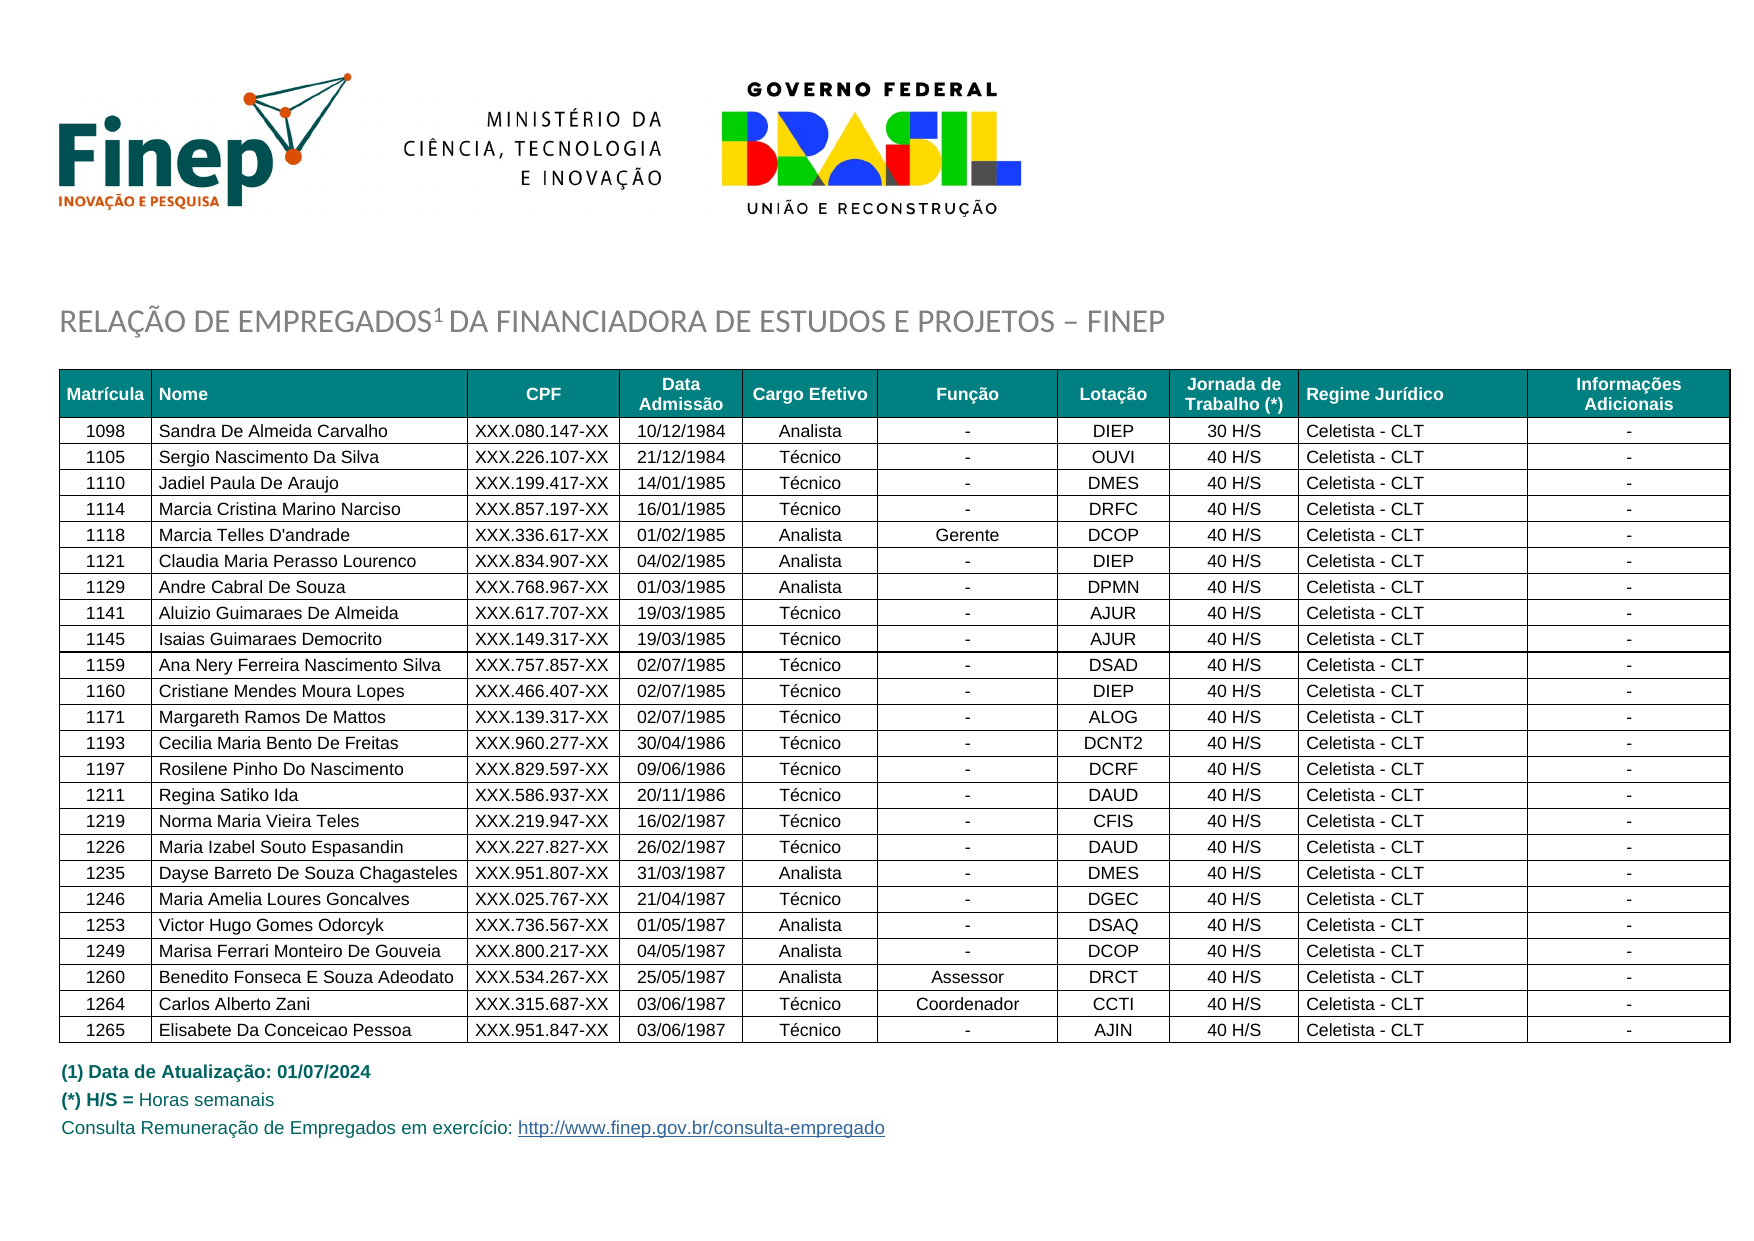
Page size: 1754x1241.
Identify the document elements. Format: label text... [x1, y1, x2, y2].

table_cell DRFC [1058, 496, 1169, 521]
table_cell - [1528, 965, 1729, 990]
table_cell 04/02/1985 [620, 548, 742, 573]
table_cell XXX.080.147-XX [468, 418, 619, 443]
table_cell Assessor [878, 965, 1057, 990]
table_cell 1110 [60, 470, 151, 495]
table_cell Celetista - CLT [1299, 965, 1527, 990]
table_cell Maria Izabel Souto Espasandin [152, 835, 467, 860]
table_cell Victor Hugo Gomes Odorcyk [152, 913, 467, 938]
table_cell Celetista - CLT [1299, 887, 1527, 912]
table_cell Analista [743, 861, 877, 886]
table_cell Técnico [743, 991, 877, 1016]
table_cell 1235 [60, 861, 151, 886]
table_cell - [1528, 418, 1729, 443]
table_cell Técnico [743, 600, 877, 625]
table_cell Técnico [743, 496, 877, 521]
table_cell 40 H/S [1170, 887, 1298, 912]
table_cell 40 H/S [1170, 653, 1298, 677]
table_cell Marcia Telles D'andrade [152, 522, 467, 547]
table_cell Marcia Cristina Marino Narciso [152, 496, 467, 521]
table_cell Celetista - CLT [1299, 1017, 1527, 1042]
table_cell - [878, 939, 1057, 964]
table_cell Cecilia Maria Bento De Freitas [152, 731, 467, 756]
table_cell Técnico [743, 783, 877, 808]
table_cell DSAQ [1058, 913, 1169, 938]
table_cell 09/06/1986 [620, 757, 742, 782]
table_header Lotação [1058, 370, 1169, 417]
table_cell 40 H/S [1170, 574, 1298, 599]
table_cell Analista [743, 522, 877, 547]
table_cell 1129 [60, 574, 151, 599]
table_cell - [1528, 991, 1729, 1016]
table_cell 40 H/S [1170, 626, 1298, 651]
table_cell Celetista - CLT [1299, 496, 1527, 521]
table_cell Isaias Guimaraes Democrito [152, 626, 467, 651]
table_cell - [1528, 887, 1729, 912]
table_cell Jadiel Paula De Araujo [152, 470, 467, 495]
table_cell Celetista - CLT [1299, 757, 1527, 782]
table_cell Técnico [743, 887, 877, 912]
table_cell - [878, 653, 1057, 677]
table_cell XXX.951.807-XX [468, 861, 619, 886]
table_cell 31/03/1987 [620, 861, 742, 886]
table_cell 1264 [60, 991, 151, 1016]
table_cell - [878, 470, 1057, 495]
table_cell 02/07/1985 [620, 653, 742, 677]
table_cell 26/02/1987 [620, 835, 742, 860]
table_cell XXX.960.277-XX [468, 731, 619, 756]
table_cell Celetista - CLT [1299, 679, 1527, 703]
table_cell 1105 [60, 444, 151, 469]
table_cell 40 H/S [1170, 679, 1298, 703]
table_cell DIEP [1058, 679, 1169, 703]
table_header Informações Adicionais [1528, 370, 1729, 417]
table_cell Técnico [743, 653, 877, 677]
table_cell 40 H/S [1170, 991, 1298, 1016]
table_cell DCOP [1058, 939, 1169, 964]
table_cell - [878, 809, 1057, 834]
table_cell XXX.768.967-XX [468, 574, 619, 599]
table_cell XXX.829.597-XX [468, 757, 619, 782]
table_cell DCRF [1058, 757, 1169, 782]
table_cell Celetista - CLT [1299, 991, 1527, 1016]
table_cell AJUR [1058, 600, 1169, 625]
table_cell Técnico [743, 757, 877, 782]
table_cell 16/02/1987 [620, 809, 742, 834]
table_header Função [878, 370, 1057, 417]
table_cell DCOP [1058, 522, 1169, 547]
table_cell 1265 [60, 1017, 151, 1042]
table_cell - [1528, 653, 1729, 677]
table_cell 1098 [60, 418, 151, 443]
table_cell ALOG [1058, 705, 1169, 729]
table_cell Técnico [743, 444, 877, 469]
table_cell Celetista - CLT [1299, 783, 1527, 808]
table_cell XXX.951.847-XX [468, 1017, 619, 1042]
table_cell 40 H/S [1170, 757, 1298, 782]
table_cell XXX.226.107-XX [468, 444, 619, 469]
table_cell Celetista - CLT [1299, 705, 1527, 729]
table_cell - [878, 887, 1057, 912]
table_cell XXX.466.407-XX [468, 679, 619, 703]
table_cell 40 H/S [1170, 783, 1298, 808]
table_cell 02/07/1985 [620, 679, 742, 703]
table_cell Analista [743, 939, 877, 964]
table_cell 1171 [60, 705, 151, 729]
table_cell 21/12/1984 [620, 444, 742, 469]
table_cell - [878, 418, 1057, 443]
table_cell AJUR [1058, 626, 1169, 651]
table_cell Celetista - CLT [1299, 939, 1527, 964]
table_cell 1260 [60, 965, 151, 990]
table_cell Margareth Ramos De Mattos [152, 705, 467, 729]
table_cell 01/05/1987 [620, 913, 742, 938]
table_cell Analista [743, 548, 877, 573]
table_cell Marisa Ferrari Monteiro De Gouveia [152, 939, 467, 964]
table_cell DIEP [1058, 418, 1169, 443]
table_cell Celetista - CLT [1299, 574, 1527, 599]
table_cell Celetista - CLT [1299, 809, 1527, 834]
table_cell - [878, 444, 1057, 469]
table_cell XXX.199.417-XX [468, 470, 619, 495]
table_cell 1145 [60, 626, 151, 651]
table_cell - [1528, 626, 1729, 651]
table_cell - [878, 679, 1057, 703]
table_cell 01/02/1985 [620, 522, 742, 547]
table_cell 40 H/S [1170, 835, 1298, 860]
table_cell Norma Maria Vieira Teles [152, 809, 467, 834]
table_cell 1118 [60, 522, 151, 547]
table_cell - [1528, 809, 1729, 834]
table_cell 40 H/S [1170, 913, 1298, 938]
table_cell 1197 [60, 757, 151, 782]
table_cell Técnico [743, 1017, 877, 1042]
table_cell - [878, 496, 1057, 521]
table_cell Benedito Fonseca E Souza Adeodato [152, 965, 467, 990]
table_cell 1246 [60, 887, 151, 912]
table_cell Rosilene Pinho Do Nascimento [152, 757, 467, 782]
table_cell Celetista - CLT [1299, 522, 1527, 547]
table_cell XXX.315.687-XX [468, 991, 619, 1016]
table_cell Celetista - CLT [1299, 548, 1527, 573]
table_cell XXX.336.617-XX [468, 522, 619, 547]
table_cell XXX.534.267-XX [468, 965, 619, 990]
table_cell Analista [743, 574, 877, 599]
table_cell DCNT2 [1058, 731, 1169, 756]
table_cell - [1528, 600, 1729, 625]
table_cell 40 H/S [1170, 809, 1298, 834]
table_cell 30/04/1986 [620, 731, 742, 756]
table_cell 1193 [60, 731, 151, 756]
table_cell Analista [743, 913, 877, 938]
table_cell 40 H/S [1170, 496, 1298, 521]
table_cell XXX.857.197-XX [468, 496, 619, 521]
table_cell Técnico [743, 835, 877, 860]
table_cell XXX.736.567-XX [468, 913, 619, 938]
table_cell DPMN [1058, 574, 1169, 599]
table_cell - [878, 548, 1057, 573]
table_cell Gerente [878, 522, 1057, 547]
table_cell DMES [1058, 470, 1169, 495]
table_cell Técnico [743, 470, 877, 495]
table_header Regime Jurídico [1299, 370, 1527, 417]
table_cell Técnico [743, 626, 877, 651]
table_cell 25/05/1987 [620, 965, 742, 990]
table_cell Andre Cabral De Souza [152, 574, 467, 599]
table_cell XXX.586.937-XX [468, 783, 619, 808]
table_cell Técnico [743, 731, 877, 756]
table_cell - [878, 835, 1057, 860]
table_cell 40 H/S [1170, 731, 1298, 756]
table_cell Analista [743, 418, 877, 443]
table_cell - [878, 600, 1057, 625]
table_cell Celetista - CLT [1299, 470, 1527, 495]
table_cell - [1528, 1017, 1729, 1042]
table_cell - [1528, 548, 1729, 573]
table_cell XXX.757.857-XX [468, 653, 619, 677]
table_cell Dayse Barreto De Souza Chagasteles [152, 861, 467, 886]
table_cell Aluizio Guimaraes De Almeida [152, 600, 467, 625]
table_cell Técnico [743, 679, 877, 703]
table_cell CFIS [1058, 809, 1169, 834]
table_cell 20/11/1986 [620, 783, 742, 808]
table_cell 1141 [60, 600, 151, 625]
table_cell Celetista - CLT [1299, 653, 1527, 677]
table_cell Maria Amelia Loures Goncalves [152, 887, 467, 912]
table_cell Técnico [743, 705, 877, 729]
table_cell CCTI [1058, 991, 1169, 1016]
table_header Data Admissão [620, 370, 742, 417]
table_cell 1253 [60, 913, 151, 938]
table_cell 40 H/S [1170, 1017, 1298, 1042]
table_cell - [1528, 574, 1729, 599]
table_cell - [1528, 913, 1729, 938]
table_cell - [1528, 522, 1729, 547]
table_cell 40 H/S [1170, 522, 1298, 547]
table_cell 1226 [60, 835, 151, 860]
table_cell - [1528, 835, 1729, 860]
table_cell 40 H/S [1170, 470, 1298, 495]
table_cell - [1528, 783, 1729, 808]
table_cell DSAD [1058, 653, 1169, 677]
table_cell Sergio Nascimento Da Silva [152, 444, 467, 469]
table_cell Celetista - CLT [1299, 731, 1527, 756]
table_header Cargo Efetivo [743, 370, 877, 417]
table_cell Cristiane Mendes Moura Lopes [152, 679, 467, 703]
table_cell 1114 [60, 496, 151, 521]
table_cell - [1528, 444, 1729, 469]
table_cell 1211 [60, 783, 151, 808]
table_cell Celetista - CLT [1299, 913, 1527, 938]
table_cell Celetista - CLT [1299, 861, 1527, 886]
table_cell - [878, 731, 1057, 756]
table_cell - [1528, 496, 1729, 521]
table_cell DIEP [1058, 548, 1169, 573]
table_cell XXX.149.317-XX [468, 626, 619, 651]
table_cell - [878, 1017, 1057, 1042]
table_cell AJIN [1058, 1017, 1169, 1042]
table_cell - [1528, 861, 1729, 886]
table_cell Técnico [743, 809, 877, 834]
table_cell DRCT [1058, 965, 1169, 990]
table_cell Coordenador [878, 991, 1057, 1016]
table_header Jornada de Trabalho (*) [1170, 370, 1298, 417]
table_cell - [878, 861, 1057, 886]
table_cell XXX.227.827-XX [468, 835, 619, 860]
table_cell 40 H/S [1170, 444, 1298, 469]
table_cell Regina Satiko Ida [152, 783, 467, 808]
table_cell 40 H/S [1170, 939, 1298, 964]
table_cell XXX.800.217-XX [468, 939, 619, 964]
table_cell 40 H/S [1170, 600, 1298, 625]
table_cell 02/07/1985 [620, 705, 742, 729]
table_cell 19/03/1985 [620, 626, 742, 651]
table_cell Celetista - CLT [1299, 626, 1527, 651]
table_cell 1219 [60, 809, 151, 834]
table_header CPF [468, 370, 619, 417]
table_cell Celetista - CLT [1299, 600, 1527, 625]
table_cell Celetista - CLT [1299, 444, 1527, 469]
table_cell XXX.025.767-XX [468, 887, 619, 912]
table_cell 40 H/S [1170, 861, 1298, 886]
table_cell 1160 [60, 679, 151, 703]
table_cell - [878, 705, 1057, 729]
table_cell DMES [1058, 861, 1169, 886]
table_cell 10/12/1984 [620, 418, 742, 443]
table_cell 03/06/1987 [620, 1017, 742, 1042]
table_cell DAUD [1058, 835, 1169, 860]
table_cell Celetista - CLT [1299, 835, 1527, 860]
table_cell - [1528, 470, 1729, 495]
table_cell 40 H/S [1170, 965, 1298, 990]
table_cell 30 H/S [1170, 418, 1298, 443]
table_cell Ana Nery Ferreira Nascimento Silva [152, 653, 467, 677]
table_header Nome [152, 370, 467, 417]
table_cell XXX.617.707-XX [468, 600, 619, 625]
table_cell 01/03/1985 [620, 574, 742, 599]
table_cell - [878, 913, 1057, 938]
table_cell - [1528, 679, 1729, 703]
table_cell XXX.219.947-XX [468, 809, 619, 834]
table_cell - [1528, 705, 1729, 729]
table_cell - [878, 783, 1057, 808]
table_cell - [878, 574, 1057, 599]
table_cell 1249 [60, 939, 151, 964]
table_cell OUVI [1058, 444, 1169, 469]
table_cell Carlos Alberto Zani [152, 991, 467, 1016]
table_cell - [1528, 731, 1729, 756]
table_cell XXX.834.907-XX [468, 548, 619, 573]
table_cell Sandra De Almeida Carvalho [152, 418, 467, 443]
table_cell DGEC [1058, 887, 1169, 912]
table_cell 19/03/1985 [620, 600, 742, 625]
table_cell 03/06/1987 [620, 991, 742, 1016]
table_cell 1121 [60, 548, 151, 573]
table_cell 21/04/1987 [620, 887, 742, 912]
table_cell 16/01/1985 [620, 496, 742, 521]
table_cell - [1528, 939, 1729, 964]
table_cell 40 H/S [1170, 548, 1298, 573]
table_cell - [878, 757, 1057, 782]
table_cell 1159 [60, 653, 151, 677]
table_header Matrícula [60, 370, 151, 417]
table_cell Elisabete Da Conceicao Pessoa [152, 1017, 467, 1042]
table_cell 14/01/1985 [620, 470, 742, 495]
table_cell - [878, 626, 1057, 651]
table_cell DAUD [1058, 783, 1169, 808]
table_cell Analista [743, 965, 877, 990]
table_cell Celetista - CLT [1299, 418, 1527, 443]
table_cell 40 H/S [1170, 705, 1298, 729]
table_cell - [1528, 757, 1729, 782]
table_cell Claudia Maria Perasso Lourenco [152, 548, 467, 573]
table_cell 04/05/1987 [620, 939, 742, 964]
table_cell XXX.139.317-XX [468, 705, 619, 729]
